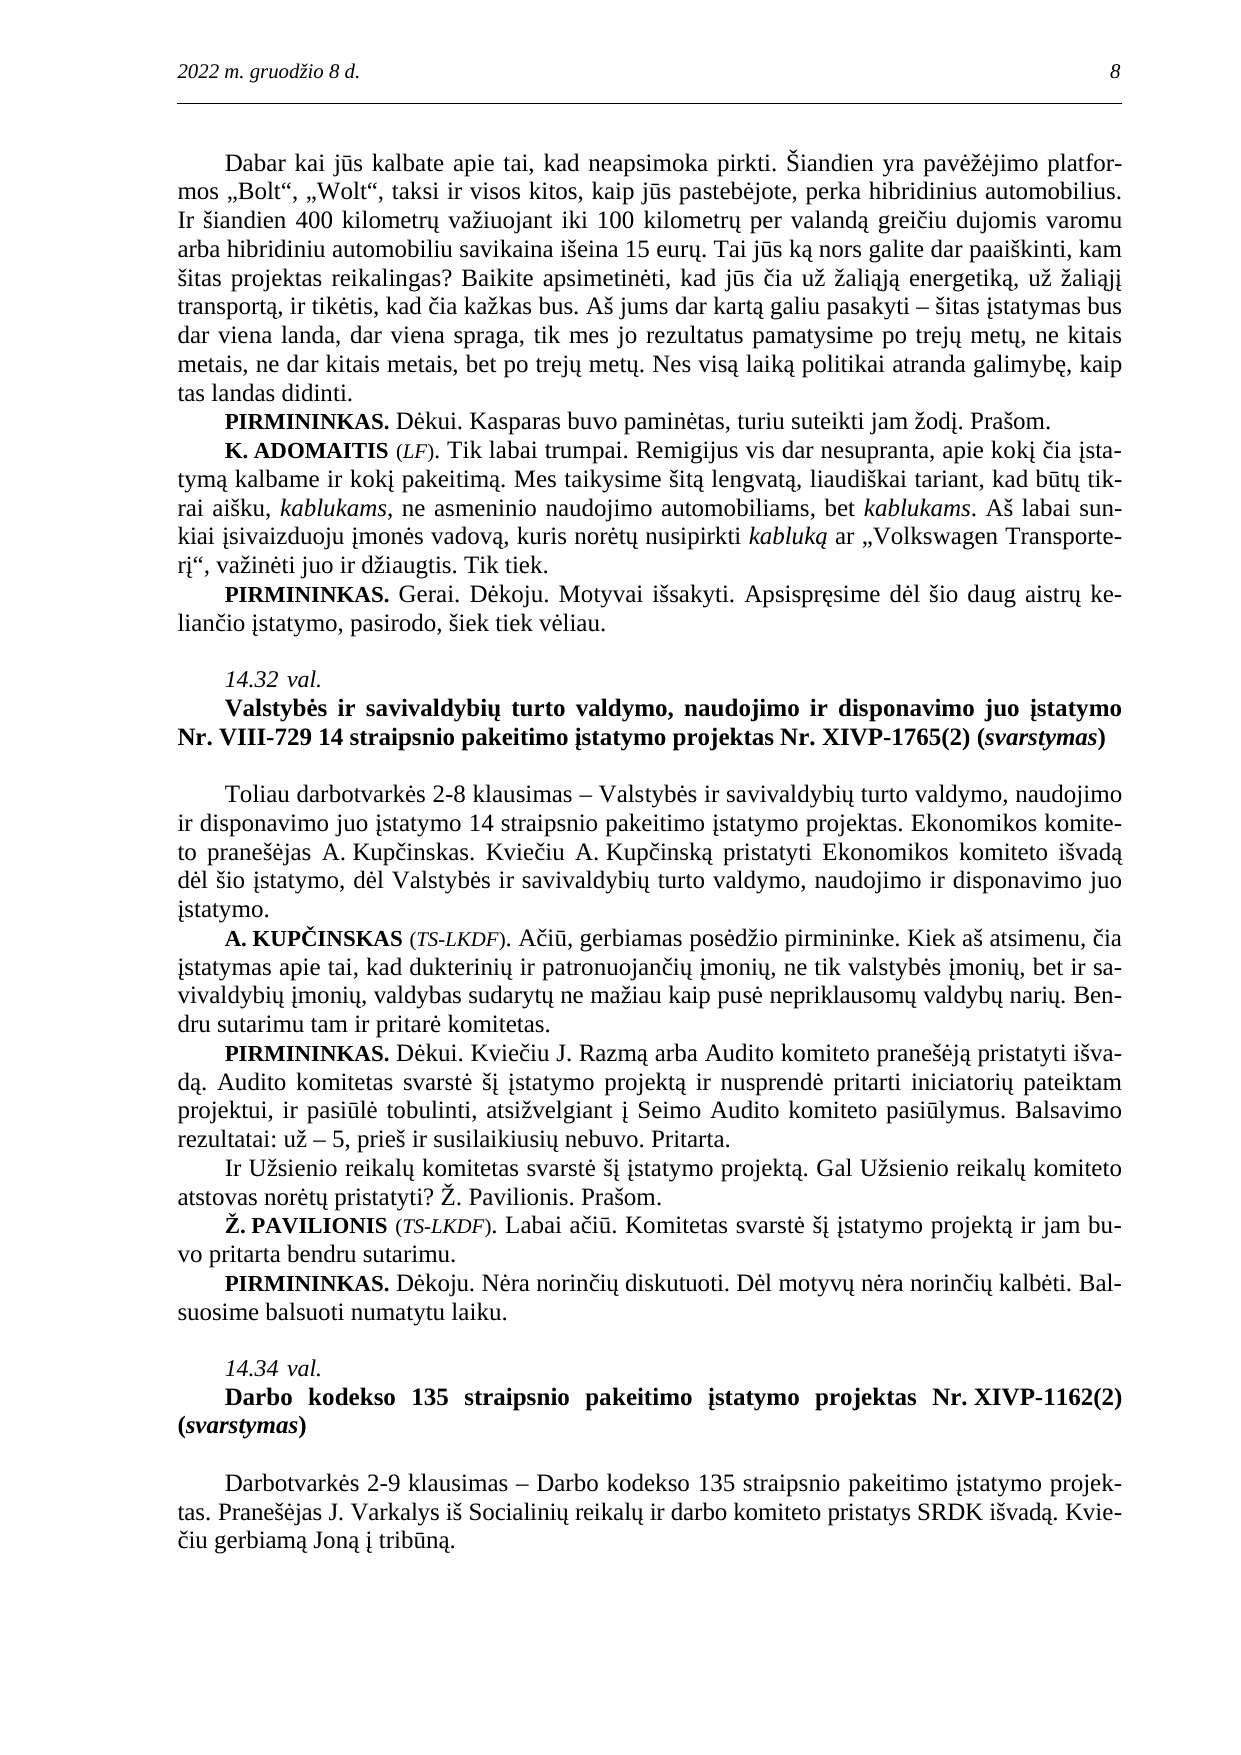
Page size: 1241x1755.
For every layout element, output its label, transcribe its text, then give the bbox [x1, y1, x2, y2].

text PIRMININKAS. Dė­ko­ju. Nė­ra no­rin­čių dis­ku­tuo­ti. Dėl mo­ty­vų nė­ra no­rin­čių kal­bė­ti. Bal­suo­si­me bal­suo­ti nu­ma­ty­tu lai­ku. [177, 1268, 1122, 1325]
text Dar­bo­tvarkės 2-9 klau­si­mas – Dar­bo ko­dek­so 135 straips­nio pa­kei­ti­mo įsta­ty­mo pro­jek­tas. Pra­ne­šė­jas J. Var­ka­lys iš So­cia­li­nių rei­ka­lų ir dar­bo ko­mi­te­to pri­sta­tys SRDK iš­va­dą. Kvie­čiu ger­bia­mą Jo­ną į tri­bū­ną. [177, 1468, 1122, 1554]
text PIRMININKAS. Ge­rai. Dė­ko­ju. Mo­ty­vai iš­sa­ky­ti. Ap­si­sprę­si­me dėl šio daug aist­rų ke­lian­čio įsta­ty­mo, pa­si­ro­do, šiek tiek vė­liau. [177, 579, 1122, 636]
text PIRMININKAS. Dė­kui. Kas­pa­ras bu­vo pa­mi­nė­tas, tu­riu su­teik­ti jam žo­dį. Pra­šom. [177, 406, 1122, 435]
text Ž. PAVILIONIS (TS-LKDF). La­bai ačiū. Ko­mi­te­tas svars­tė šį įsta­ty­mo pro­jek­tą ir jam bu­vo pri­tar­ta ben­dru su­ta­ri­mu. [177, 1210, 1122, 1268]
text A. KUPČINSKAS (TS-LKDF). Ačiū, ger­bia­mas po­sė­džio pir­mi­nin­ke. Kiek aš at­si­me­nu, čia įsta­ty­mas apie tai, kad duk­te­ri­nių ir pa­tro­nuo­jan­čių įmo­nių, ne tik vals­ty­bės įmo­nių, bet ir sa­vi­val­dy­bių įmo­nių, val­dy­bas su­da­ry­tų ne ma­žiau kaip pu­sė ne­pri­klau­so­mų val­dy­bų na­rių. Ben­dru su­ta­ri­mu tam ir pri­ta­rė ko­mi­te­tas. [177, 923, 1122, 1038]
text K. ADOMAITIS (LF). Tik la­bai trum­pai. Re­mi­gi­jus vis dar ne­su­pran­ta, apie ko­kį čia įsta­ty­mą kal­ba­me ir ko­kį pa­kei­ti­mą. Mes tai­ky­si­me ši­tą leng­va­tą, liau­diš­kai ta­riant, kad bū­tų tik­rai aiš­ku, kab­lu­kams, ne as­me­ni­nio nau­do­ji­mo au­to­mo­bi­liams, bet kab­lu­kams. Aš la­bai sun­kiai įsi­vaiz­duo­ju įmo­nės va­do­vą, ku­ris no­rė­tų nu­si­pirk­ti kab­lu­ką ar „Volks­wa­gen Trans­por­te­rį“, va­ži­nė­ti juo ir džiaug­tis. Tik tiek. [177, 435, 1122, 579]
text Dar­bo ko­dek­so 135 straips­nio pa­kei­ti­mo įsta­ty­mo pro­jek­tas Nr. XIVP-1162(2) (svars­ty­mas) [177, 1382, 1122, 1439]
text Ir Už­sie­nio rei­ka­lų ko­mi­te­tas svars­tė šį įsta­ty­mo pro­jek­tą. Gal Už­sie­nio rei­ka­lų ko­mi­te­to at­sto­vas no­rė­tų pri­sta­ty­ti? Ž. Pa­vi­lio­nis. Pra­šom. [177, 1153, 1122, 1210]
text PIRMININKAS. Dė­kui. Kvie­čiu J. Raz­mą ar­ba Au­di­to ko­mi­te­to pra­ne­šė­ją pri­sta­ty­ti iš­va­dą. Au­di­to ko­mi­te­tas svars­tė šį įsta­ty­mo pro­jek­tą ir nu­spren­dė pri­tar­ti ini­cia­to­rių pa­teik­tam pro­jek­tui, ir pa­siū­lė to­bu­lin­ti, at­si­žvel­giant į Sei­mo Au­di­to ko­mi­te­to pa­siū­ly­mus. Bal­sa­vi­mo re­zul­ta­tai: už – 5, prieš ir su­si­lai­kiu­sių ne­bu­vo. Pri­tar­ta. [177, 1038, 1122, 1153]
text 14.32 val. [224, 665, 1122, 693]
text To­liau dar­bo­tvarkės 2-8 klau­si­mas – Vals­ty­bės ir sa­vi­val­dy­bių tur­to val­dy­mo, nau­do­ji­mo ir dis­po­na­vi­mo juo įsta­ty­mo 14 straips­nio pa­kei­ti­mo įsta­ty­mo pro­jek­tas. Eko­no­mi­kos ko­mi­te­to pra­ne­šė­jas A. Kup­čins­kas. Kvie­čiu A. Kup­čins­ką pri­sta­ty­ti Eko­no­mi­kos ko­mi­te­to iš­va­dą dėl šio įsta­ty­mo, dėl Vals­ty­bės ir sa­vi­val­dy­bių tur­to val­dy­mo, nau­do­ji­mo ir dis­po­na­vi­mo juo įsta­ty­mo. [177, 779, 1122, 923]
text 14.34 val. [224, 1354, 1122, 1382]
text Vals­ty­bės ir sa­vi­val­dy­bių tur­to val­dy­mo, nau­do­ji­mo ir dis­po­na­vi­mo juo įsta­ty­mo Nr. VIII-729 14 straips­nio pa­kei­ti­mo įsta­ty­mo pro­jek­tas Nr. XIVP-1765(2) (svars­ty­mas) [177, 693, 1122, 750]
text Da­bar kai jūs kal­ba­te apie tai, kad ne­ap­si­mo­ka pirk­ti. Šian­dien yra pa­vė­žė­ji­mo plat­for­mos „Bolt“, „Wolt“, tak­si ir vi­sos ki­tos, kaip jūs pa­ste­bė­jo­te, per­ka hib­ri­di­nius au­to­mo­bi­lius. Ir šian­dien 400 ki­lo­met­rų va­žiuo­jant iki 100 ki­lo­met­rų per va­lan­dą grei­čiu du­jo­mis va­ro­mu ar­ba hib­ri­di­niu au­to­mo­bi­liu sa­vi­kai­na iš­ei­na 15 eu­rų. Tai jūs ką nors ga­li­te dar pa­aiš­kin­ti, kam ši­tas pro­jek­tas rei­ka­lin­gas? Bai­ki­te ap­si­me­ti­nė­ti, kad jūs čia už ža­li­ą­ją ener­ge­ti­ką, už ža­li­ą­jį trans­por­tą, ir ti­kė­tis, kad čia kaž­kas bus. Aš jums dar kar­tą ga­liu pa­sa­ky­ti – ši­tas įsta­ty­mas bus dar vie­na lan­da, dar vie­na spra­ga, tik mes jo re­zul­ta­tus pa­ma­ty­si­me po tre­jų me­tų, ne ki­tais me­tais, ne dar ki­tais me­tais, bet po tre­jų me­tų. Nes vi­są lai­ką po­li­ti­kai at­ran­da ga­li­my­bę, kaip tas lan­das di­din­ti. [177, 148, 1122, 406]
